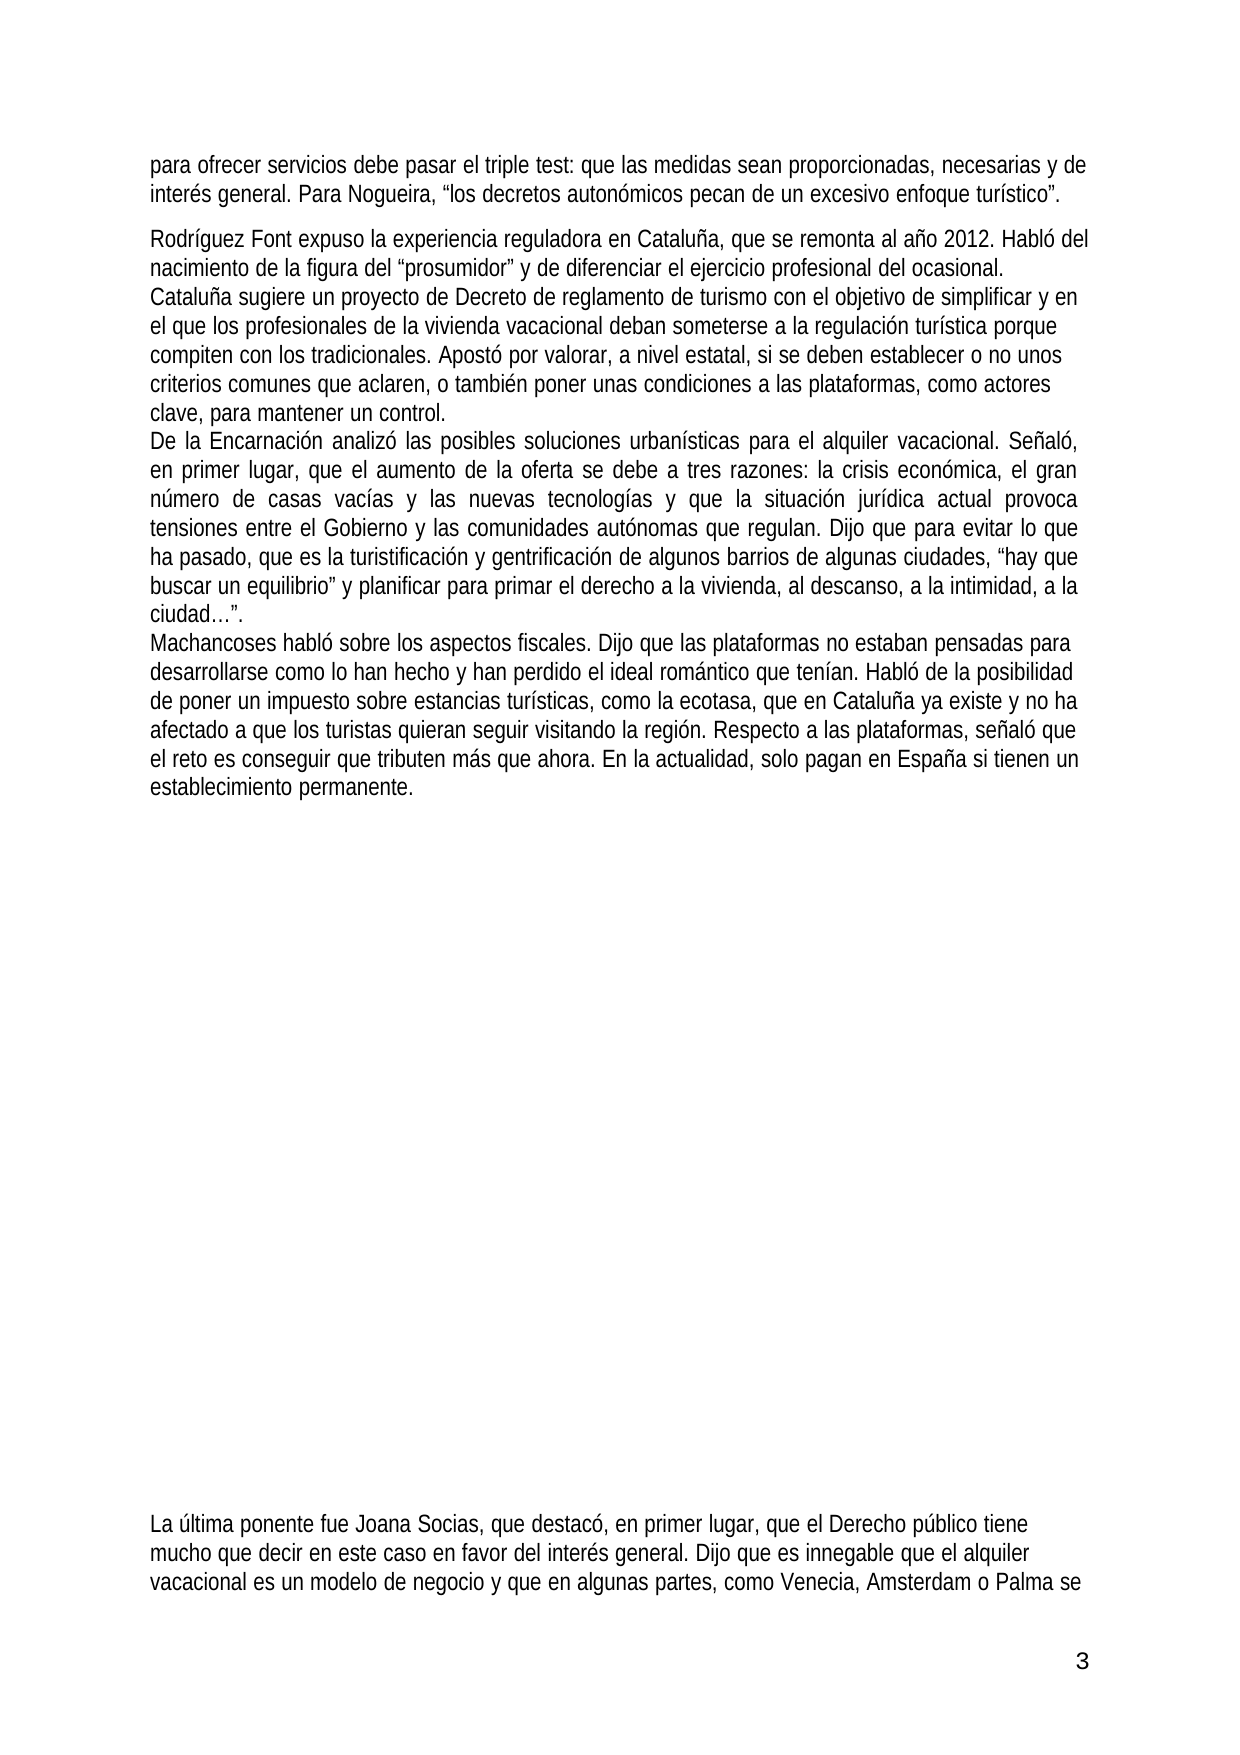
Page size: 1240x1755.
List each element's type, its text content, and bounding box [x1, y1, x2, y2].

text para ofrecer servicios debe pasar el triple test: que las medidas sean proporcionadas, necesarias y de interés general. Para Nogueira, “los decretos autonómicos pecan de un excesivo enfoque turístico”. [150, 150, 1090, 208]
text La última ponente fue Joana Socias, que destacó, en primer lugar, que el Derecho público tiene mucho que decir en este caso en favor del interés general. Dijo que es innegable que el alquiler vacacional es un modelo de negocio y que en algunas partes, como Venecia, Amsterdam o Palma se [150, 1509, 1091, 1596]
text Machancoses habló sobre los aspectos fiscales. Dijo que las plataformas no estaban pensadas para desarrollarse como lo han hecho y han perdido el ideal romántico que tenían. Habló de la posibilidad de poner un impuesto sobre estancias turísticas, como la ecotasa, que en Cataluña ya existe y no ha afectado a que los turistas quieran seguir visitando la región. Respecto a las plataformas, señaló que el reto es conseguir que tributen más que ahora. En la actualidad, solo pagan en España si tienen un establecimiento permanente. [150, 628, 1091, 801]
text De la Encarnación analizó las posibles soluciones urbanísticas para el alquiler vacacional. Señaló, en primer lugar, que el aumento de la oferta se debe a tres razones: la crisis económica, el gran número de casas vacías y las nuevas tecnologías y que la situación jurídica actual provoca tensiones entre el Gobierno y las comunidades autónomas que regulan. Dijo que para evitar lo que ha pasado, que es la turistificación y gentrificación de algunos barrios de algunas ciudades, “hay que buscar un equilibrio” y planificar para primar el derecho a la vivienda, al descanso, a la intimidad, a la ciudad…”. [150, 426, 1078, 628]
text Rodríguez Font expuso la experiencia reguladora en Cataluña, que se remonta al año 2012. Habló del nacimiento de la figura del “prosumidor” y de diferenciar el ejercicio profesional del ocasional. Cataluña sugiere un proyecto de Decreto de reglamento de turismo con el objetivo de simplificar y en el que los profesionales de la vivienda vacacional deban someterse a la regulación turística porque compiten con los tradicionales. Apostó por valorar, a nivel estatal, si se deben establecer o no unos criterios comunes que aclaren, o también poner unas condiciones a las plataformas, como actores clave, para mantener un control. [150, 224, 1090, 426]
